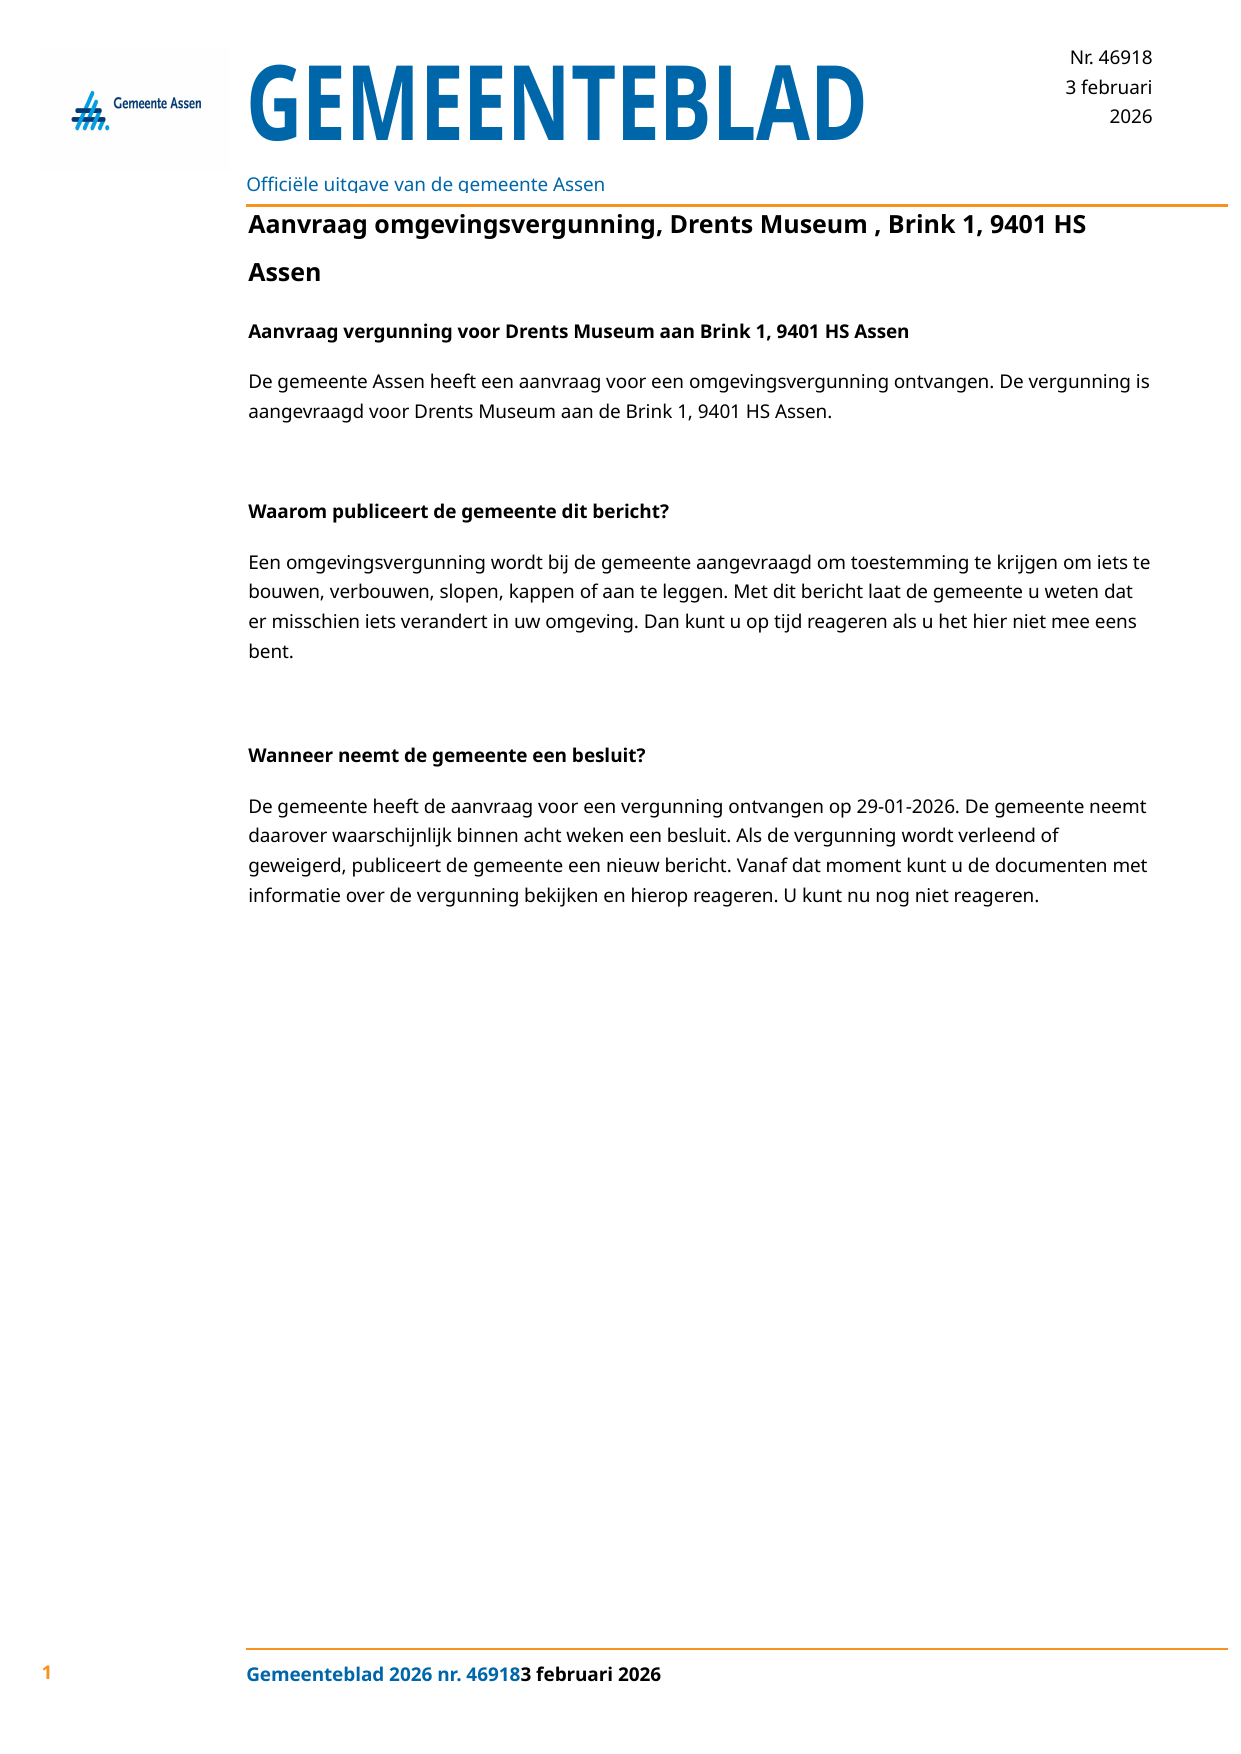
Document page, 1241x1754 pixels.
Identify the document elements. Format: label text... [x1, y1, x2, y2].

text Aanvraag vergunning voor Drents Museum aan Brink 1, 9401 HS Assen [248, 318, 1152, 344]
text Aanvraag omgevingsvergunning, Drents Museum , Brink 1, 9401 HS Assen [248, 207, 1152, 288]
text De gemeente heeft de aanvraag voor een vergunning ontvangen op 29-01-2026. De gemeente neemt daarover waarschijnlijk binnen acht weken een besluit. Als de vergunning wordt verleend of geweigerd, publiceert de gemeente een nieuw bericht. Vanaf dat moment kunt u de documenten met informatie over de vergunning bekijken en hierop reageren. U kunt nu nog niet reageren. [248, 793, 1152, 908]
text ﻿Wanneer neemt de gemeente een besluit? [248, 739, 1152, 768]
text Een omgevingsvergunning wordt bij de gemeente aangevraagd om toestemming te krijgen om iets te bouwen, verbouwen, slopen, kappen of aan te leggen. Met dit bericht laat de gemeente u weten dat er misschien iets verandert in uw omgeving. Dan kunt u op tijd reageren als u het hier niet mee eens bent. [248, 549, 1152, 664]
picture [41, 47, 231, 172]
text De gemeente Assen heeft een aanvraag voor een omgevingsvergunning ontvangen. De vergunning is aangevraagd voor Drents Museum aan de Brink 1, 9401 HS Assen. [248, 368, 1152, 424]
text Waarom publiceert de gemeente dit bericht? [248, 499, 1152, 524]
